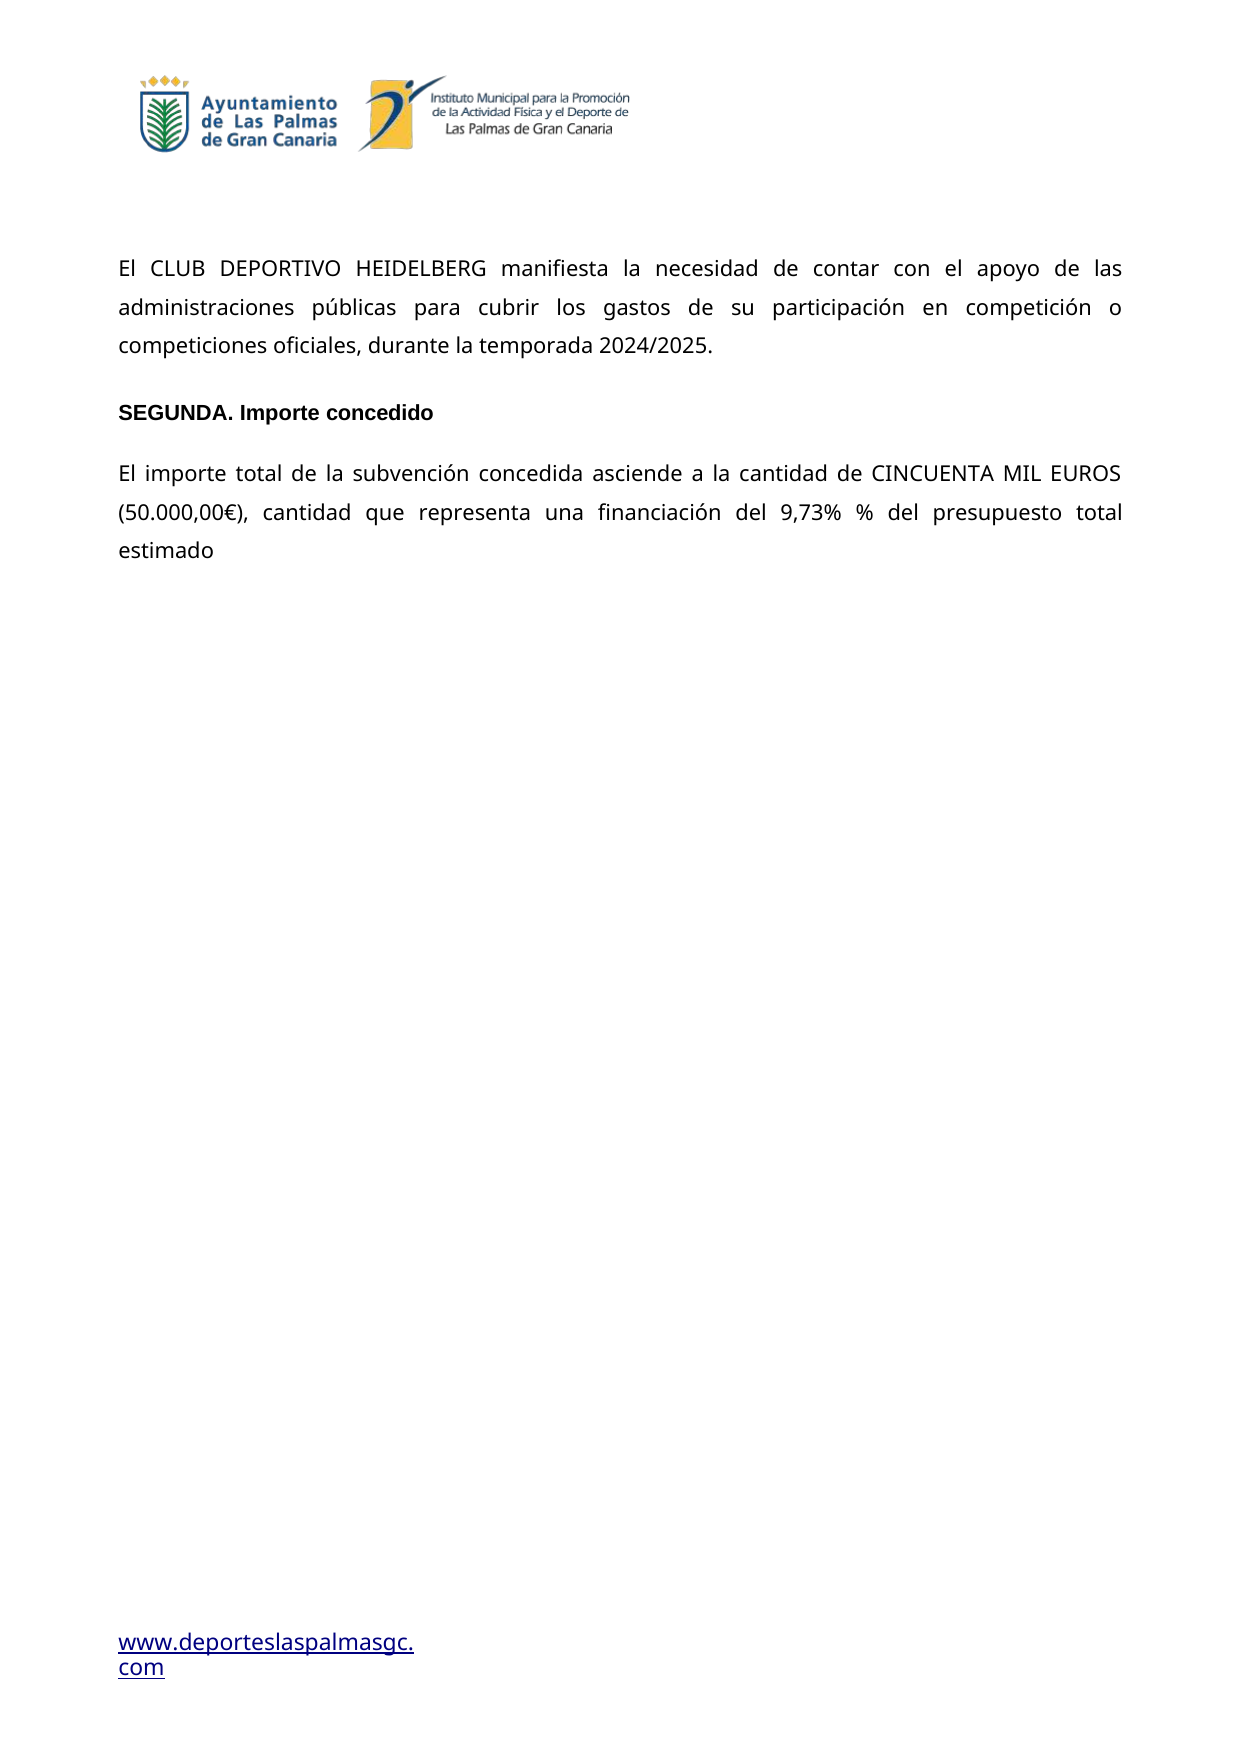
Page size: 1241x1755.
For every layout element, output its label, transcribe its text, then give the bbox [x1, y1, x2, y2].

text El CLUB DEPORTIVO HEIDELBERG manifiesta la necesidad de contar con el apoyo de las administraciones públicas para cubrir los gastos de su participación en competición o competiciones oficiales, durante la temporada 2024/2025. [118, 253, 1124, 360]
subtitle SEGUNDA. Importe concedido [118, 399, 1137, 425]
text El importe total de la subvención concedida asciende a la cantidad de CINCUENTA MIL EUROS (50.000,00€), cantidad que representa una financiación del 9,73% % del presupuesto total estimado [118, 458, 1123, 565]
